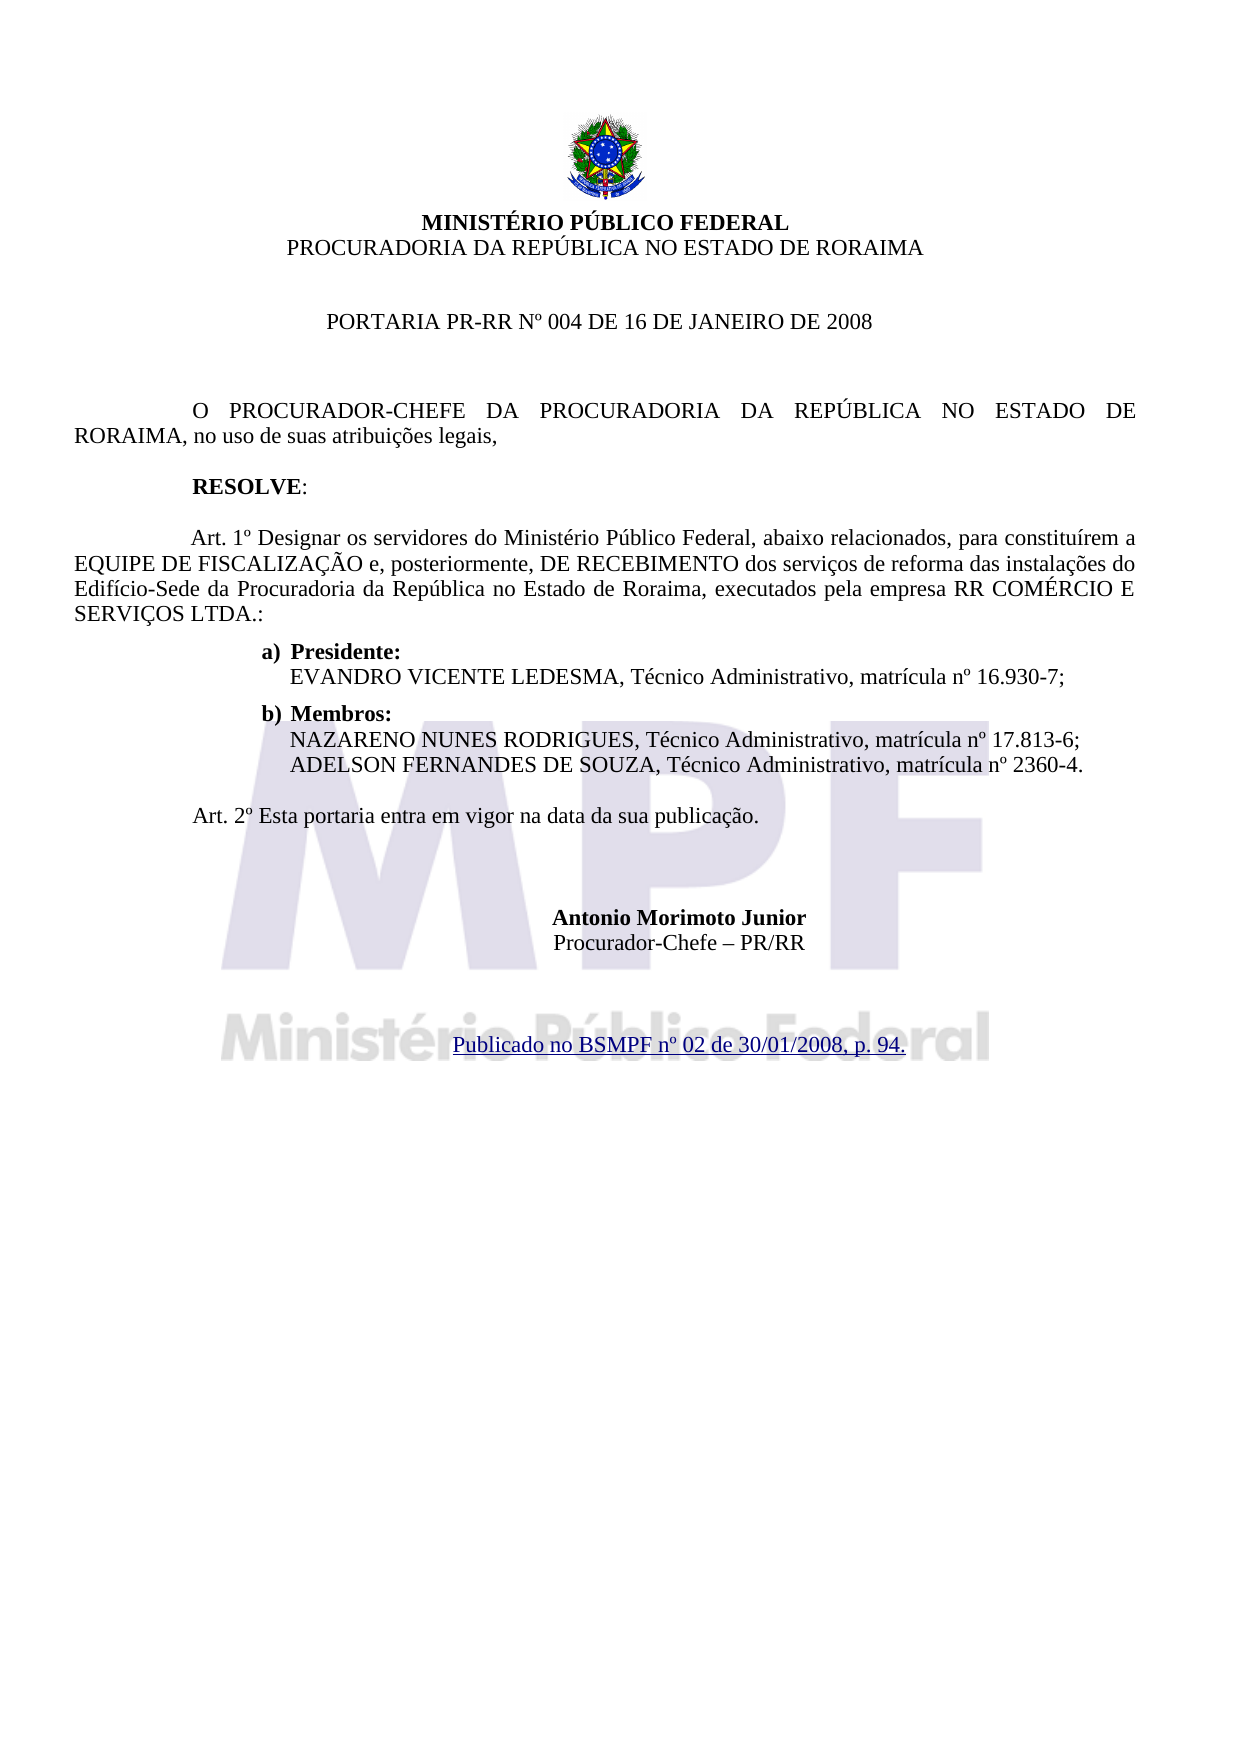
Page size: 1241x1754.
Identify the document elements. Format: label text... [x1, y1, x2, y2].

picture [221, 721, 989, 803]
list Designar os servidores do Ministério Público Federal, abaixo relacionados, para constituírem a EQUIPE DE FISCALIZAÇÃO e, posteriormente, DE RECEBIMENTO dos serviços de reforma das instalações do Edifício-Sede da Procuradoria da República no Estado de Roraima, executados pela empresa RR COMÉRCIO E SERVIÇOS LTDA.: [74, 525, 1137, 627]
text ADELSON FERNANDES DE SOUZA, Técnico Administrativo, matrícula nº 2360-4. [289, 752, 1137, 777]
list Esta portaria entra em vigor na data da sua publicação. [74, 803, 1137, 828]
text NAZARENO NUNES RODRIGUES, Técnico Administrativo, matrícula nº 17.813-6; [289, 727, 1137, 752]
text Publicado no BSMPF nº 02 de 30/01/2008, p. 94. [74, 1032, 1137, 1057]
text PORTARIA PR-RR Nº 004 DE 16 DE JANEIRO DE 2008 [74, 309, 1137, 334]
text EVANDRO VICENTE LEDESMA, Técnico Administrativo, matrícula nº 16.930-7; [289, 664, 1137, 689]
text Procurador-Chefe – PR/RR [74, 930, 1137, 955]
text RESOLVE: [74, 474, 1137, 500]
picture [221, 1057, 989, 1061]
picture [221, 828, 989, 904]
text Antonio Morimoto Junior [74, 904, 1137, 930]
picture [221, 955, 989, 1032]
picture [563, 112, 647, 201]
list Membros: [260, 701, 1137, 727]
text O PROCURADOR-CHEFE DA PROCURADORIA DA REPÚBLICA NO ESTADO DE RORAIMA, no uso de suas atribuições legais, [74, 398, 1137, 449]
list Presidente: [260, 639, 1137, 664]
